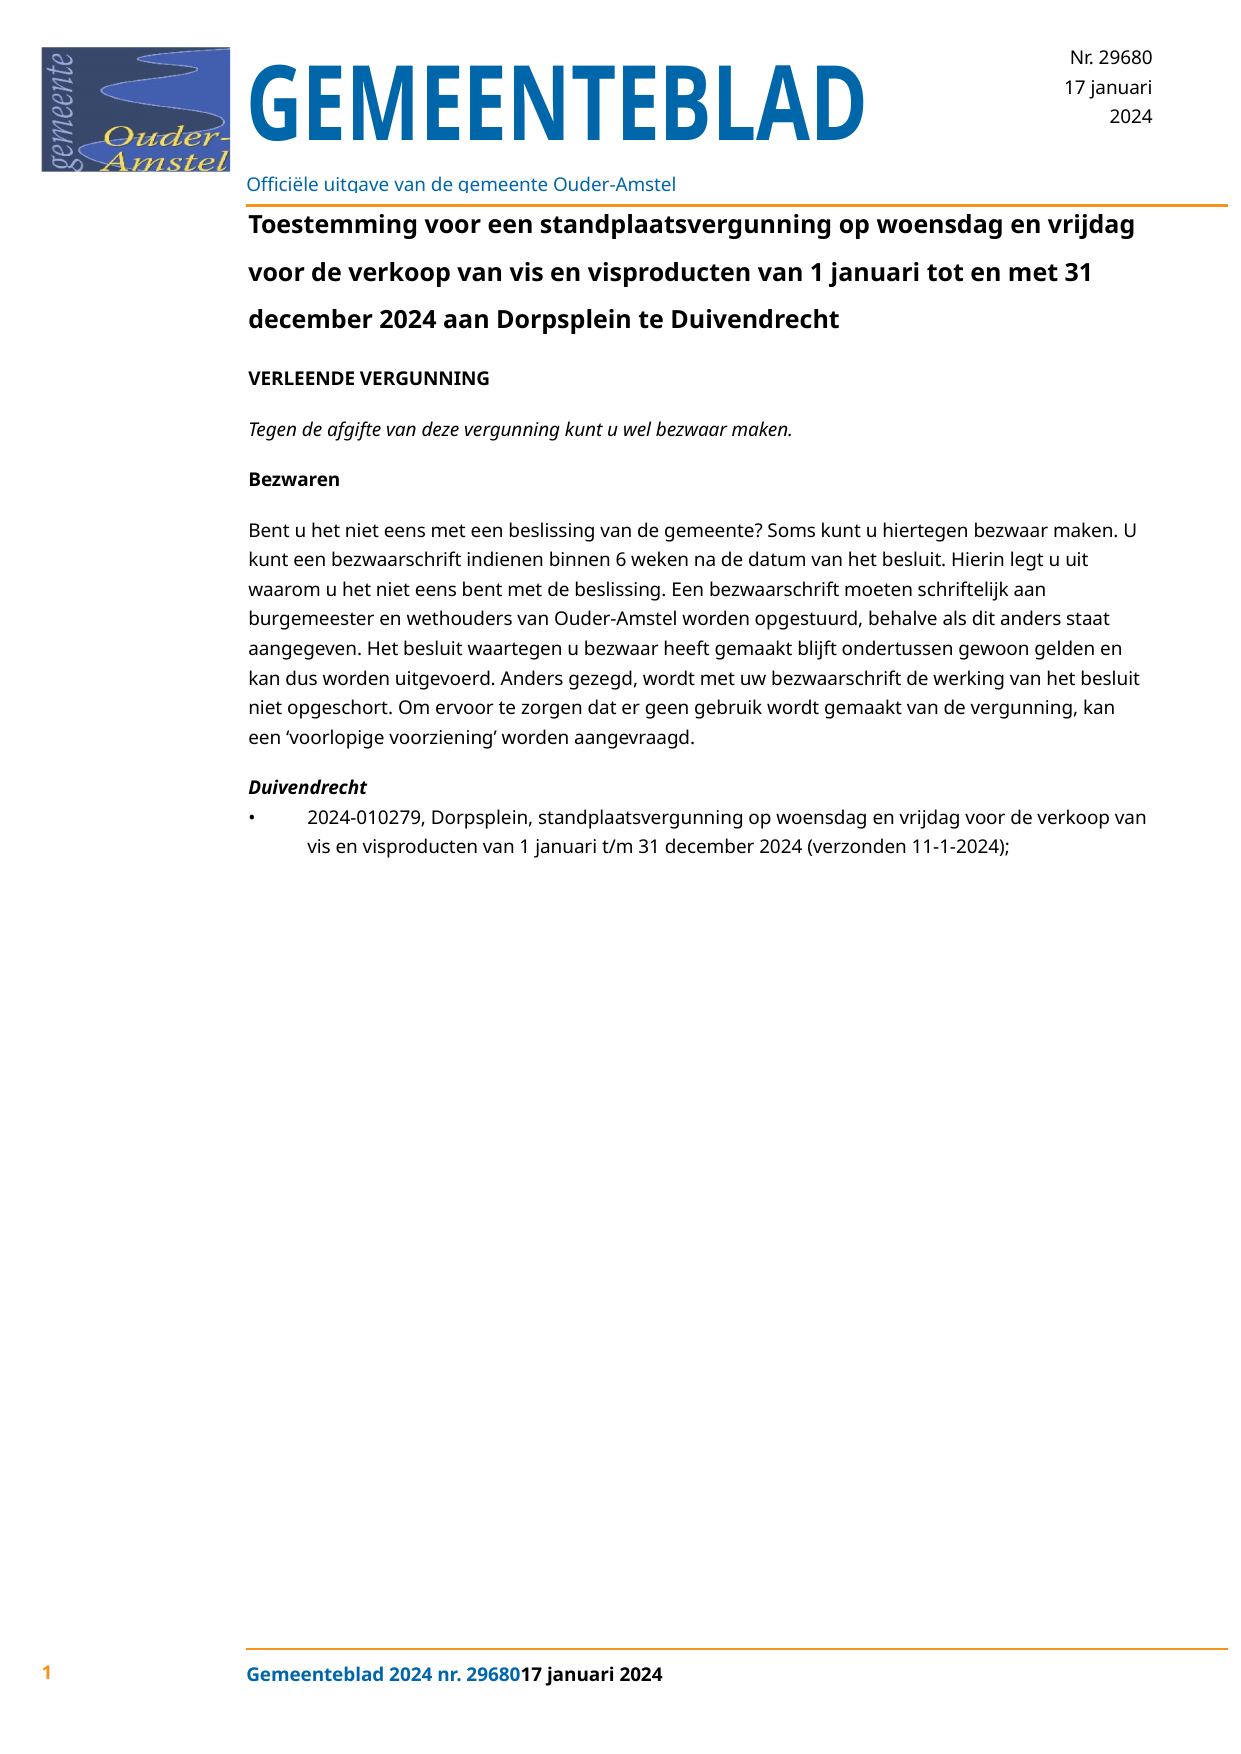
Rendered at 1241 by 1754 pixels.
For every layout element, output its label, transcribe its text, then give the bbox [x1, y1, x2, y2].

picture [41, 47, 231, 172]
text Toestemming voor een standplaatsvergunning op woensdag en vrijdag voor de verkoop van vis en visproducten van 1 januari tot en met 31 december 2024 aan Dorpsplein te Duivendrecht [248, 207, 1152, 336]
text Bezwaren [248, 466, 1152, 492]
text Duivendrecht [248, 774, 1152, 800]
text VERLEENDE VERGUNNING [248, 366, 1152, 391]
list 2024-010279, Dorpsplein, standplaatsvergunning op woensdag en vrijdag voor de verkoop van vis en visproducten van 1 januari t/m 31 december 2024 (verzonden 11-1-2024); [248, 804, 1152, 859]
text Bent u het niet eens met een beslissing van de gemeente? Soms kunt u hiertegen bezwaar maken. U kunt een bezwaarschrift indienen binnen 6 weken na de datum van het besluit. Hierin legt u uit waarom u het niet eens bent met de beslissing. Een bezwaarschrift moeten schriftelijk aan burgemeester en wethouders van Ouder-Amstel worden opgestuurd, behalve als dit anders staat aangegeven. Het besluit waartegen u bezwaar heeft gemaakt blijft ondertussen gewoon gelden en kan dus worden uitgevoerd. Anders gezegd, wordt met uw bezwaarschrift de werking van het besluit niet opgeschort. Om ervoor te zorgen dat er geen gebruik wordt gemaakt van de vergunning, kan een ‘voorlopige voorziening’ worden aangevraagd. [248, 517, 1152, 749]
text Tegen de afgifte van deze vergunning kunt u wel bezwaar maken. [248, 416, 1152, 442]
